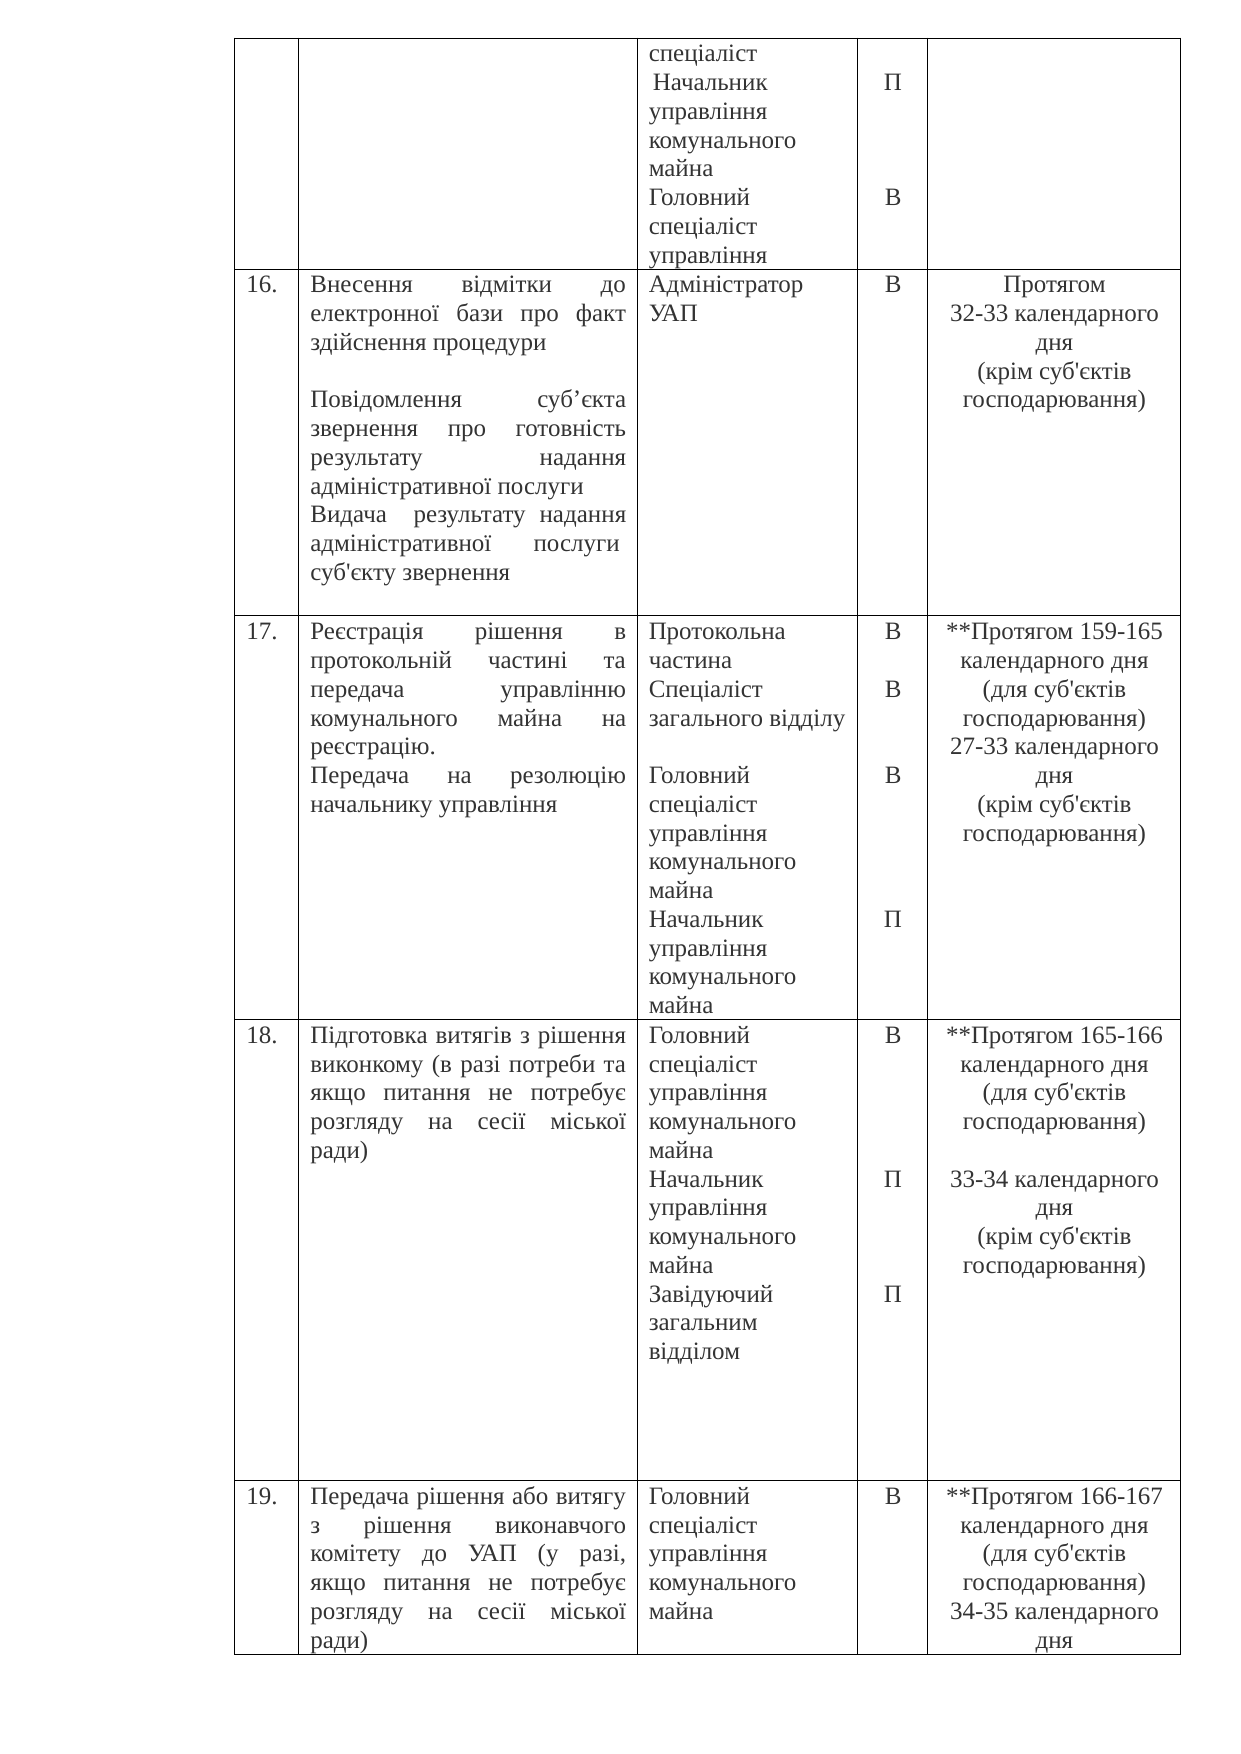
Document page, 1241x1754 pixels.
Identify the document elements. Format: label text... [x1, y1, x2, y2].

table_cell 16. [235, 270, 298, 615]
table_cell В [858, 270, 927, 615]
table_cell [928, 39, 1180, 268]
table_cell Адміністратор УАП [638, 270, 857, 615]
table_cell Головний спеціаліст управління комунального майна Начальник управління комунального майна Завідуючий загальним відділом [638, 1020, 857, 1480]
table_cell **Протягом 166-167 календарного дня (для суб'єктів господарювання) 34-35 календарного дня [928, 1481, 1180, 1653]
table_cell В [858, 1481, 927, 1653]
table_cell П В [858, 39, 927, 268]
table_cell Внесення відмітки до електронної бази про факт здійснення процедури Повідомлення суб’єкта звернення про готовність результату надання адміністративної послуги Видача результату надання адміністративної послуги суб'єкту звернення [299, 270, 637, 615]
table_cell **Протягом 165-166 календарного дня (для суб'єктів господарювання) 33-34 календарного дня (крім суб'єктів господарювання) [928, 1020, 1180, 1480]
table_cell **Протягом 159-165 календарного дня (для суб'єктів господарювання) 27-33 календарного дня (крім суб'єктів господарювання) [928, 616, 1180, 1019]
table_cell Протягом 32-33 календарного дня (крім суб'єктів господарювання) [928, 270, 1180, 615]
table_cell Головний спеціаліст управління комунального майна [638, 1481, 857, 1653]
table_cell 18. [235, 1020, 298, 1480]
table_cell Передача рішення або витягу з рішення виконавчого комітету до УАП (у разі, якщо питання не потребує розгляду на сесії міської ради) [299, 1481, 637, 1653]
table_cell 19. [235, 1481, 298, 1653]
table_cell Протокольна частина Спеціаліст загального відділу Головний спеціаліст управління комунального майна Начальник управління комунального майна [638, 616, 857, 1019]
table_cell спеціаліст Начальник управління комунального майна Головний спеціаліст управління [638, 39, 857, 268]
table_cell Підготовка витягів з рішення виконкому (в разі потреби та якщо питання не потребує розгляду на сесії міської ради) [299, 1020, 637, 1480]
table_cell Реєстрація рішення в протокольній частині та передача управлінню комунального майна на реєстрацію. Передача на резолюцію начальнику управління [299, 616, 637, 1019]
table_cell В В В П [858, 616, 927, 1019]
table_cell 17. [235, 616, 298, 1019]
table_cell [235, 39, 298, 268]
table_cell [299, 39, 637, 268]
table_cell В П П [858, 1020, 927, 1480]
